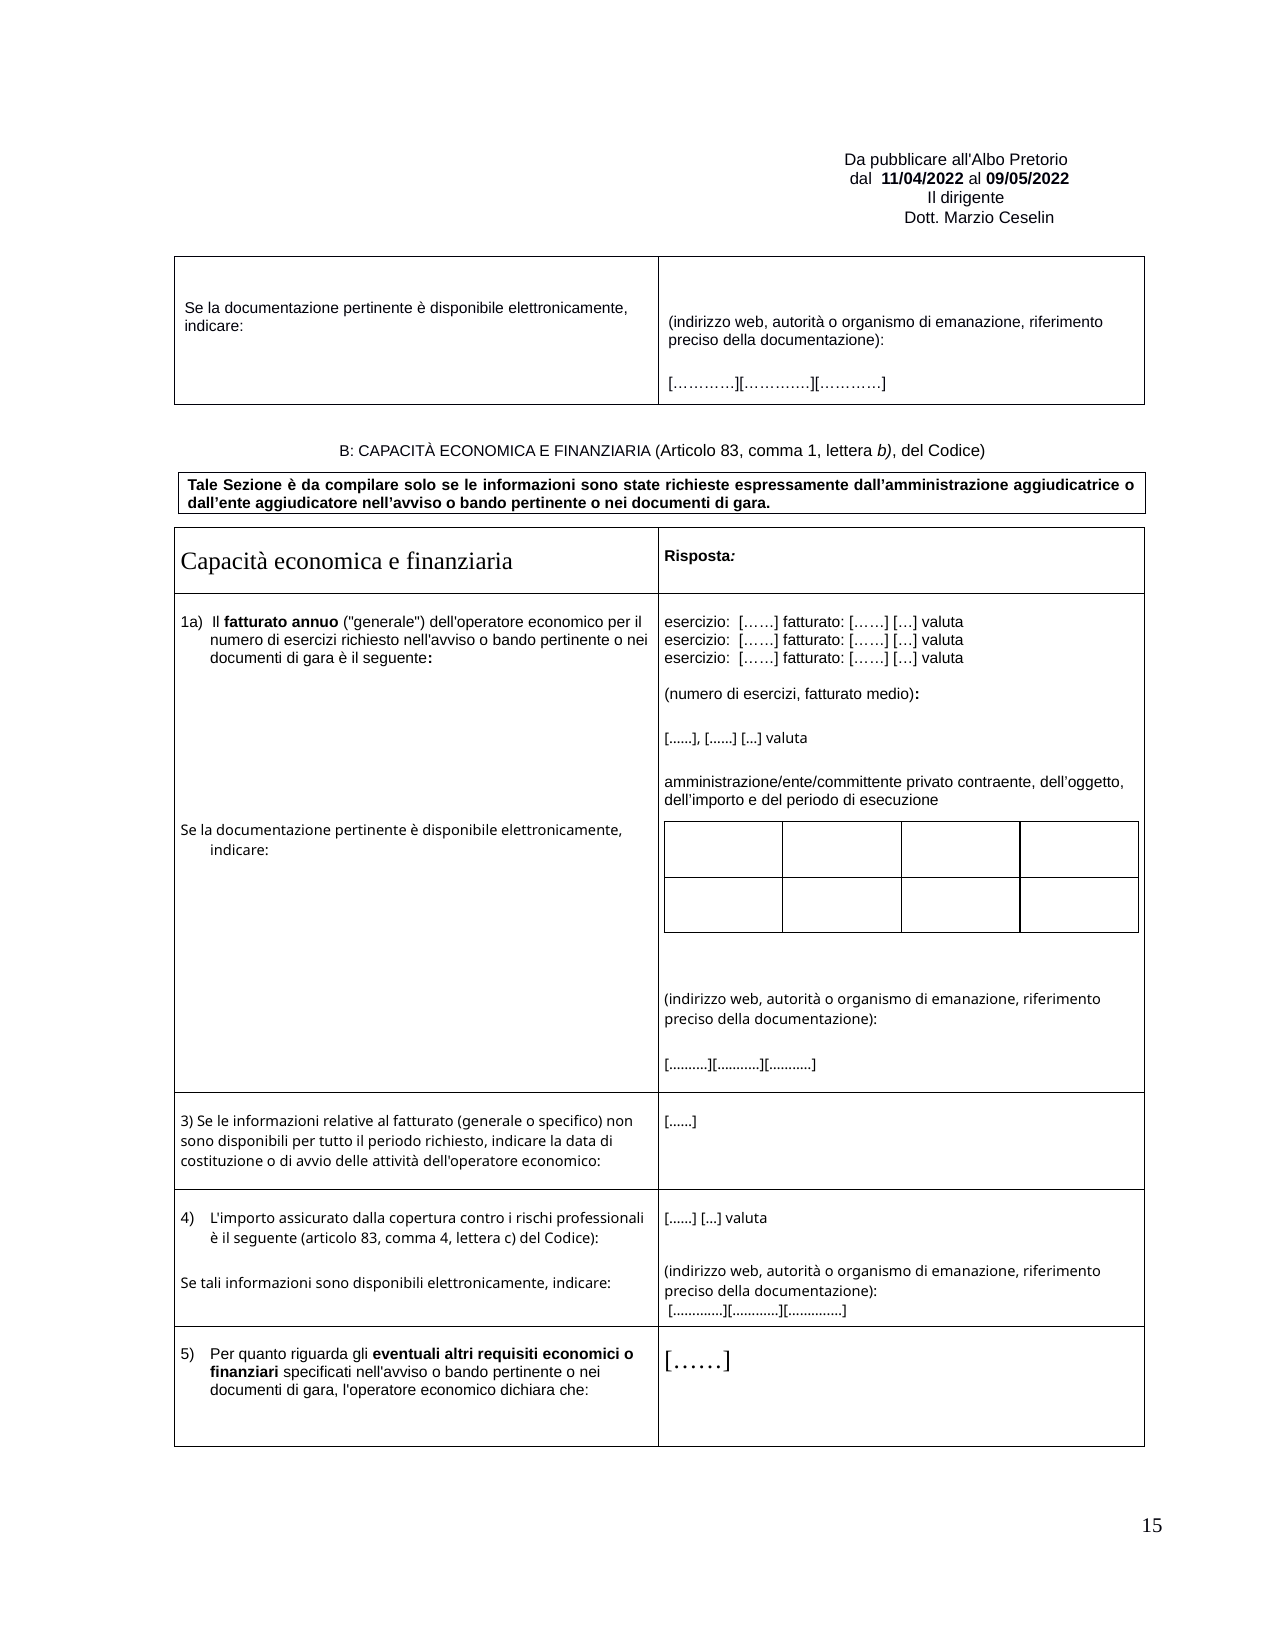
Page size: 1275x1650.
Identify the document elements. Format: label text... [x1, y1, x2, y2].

table_cell Se la documentazione pertinente è disponibile elettronicamente, indicare: [175, 257, 658, 404]
table_header Capacità economica e finanziaria [175, 528, 658, 593]
table_header [783, 822, 901, 877]
table_cell 1a) Il fatturato annuo ("generale") dell'operatore economico per il numero di esercizi richiesto nell'avviso o bando pertinente o nei documenti di gara è il seguente: Se la documentazione pertinente è disponibile elettronicamente, indicare: [175, 594, 658, 1092]
table_cell L'importo assicurato dalla copertura contro i rischi professionali è il seguente (articolo 83, comma 4, lettera c) del Codice): Se tali informazioni sono disponibili elettronicamente, indicare: [175, 1190, 658, 1326]
table_header [1021, 822, 1138, 877]
table_cell [……] […] valuta (indirizzo web, autorità o organismo di emanazione, riferimento preciso della documentazione): [……….…][…………][………..…] [659, 1190, 1144, 1326]
table_cell [……] [659, 1327, 1144, 1446]
table_cell [783, 878, 901, 932]
table_cell esercizio: [……] fatturato: [……] […] valuta esercizio: [……] fatturato: [……] […] valuta esercizio: [……] fatturato: [……] […] valuta (numero di esercizi, fatturato medio): [……], [……] […] valuta amministrazione/ente/committente privato contraente, dell’oggetto, dell’importo e del periodo di esecuzione (indirizzo web, autorità o organismo di emanazione, riferimento preciso della documentazione): […….…][……..…][……..…] [659, 594, 1144, 1092]
text Tale Sezione è da compilare solo se le informazioni sono state richieste espressamente dall’amministrazione aggiudicatrice o dall’ente aggiudicatore nell’avviso o bando pertinente o nei documenti di gara. [179, 473, 1145, 513]
table_cell [……] [659, 1093, 1144, 1189]
title B: Capacità economica e finanziaria (Articolo 83, comma 1, lettera b), del Codice) [187, 441, 1137, 460]
table_cell Per quanto riguarda gli eventuali altri requisiti economici o finanziari specificati nell'avviso o bando pertinente o nei documenti di gara, l'operatore economico dichiara che: [175, 1327, 658, 1446]
table_cell (indirizzo web, autorità o organismo di emanazione, riferimento preciso della documentazione): […………][……….…][…………] [659, 257, 1144, 404]
table_header [665, 822, 782, 877]
table_cell [902, 878, 1019, 932]
table_cell [665, 878, 782, 932]
table_header [902, 822, 1019, 877]
table_cell [1021, 878, 1138, 932]
table_header Risposta: [659, 528, 1144, 593]
table_cell 3) Se le informazioni relative al fatturato (generale o specifico) non sono disponibili per tutto il periodo richiesto, indicare la data di costituzione o di avvio delle attività dell'operatore economico: [175, 1093, 658, 1189]
